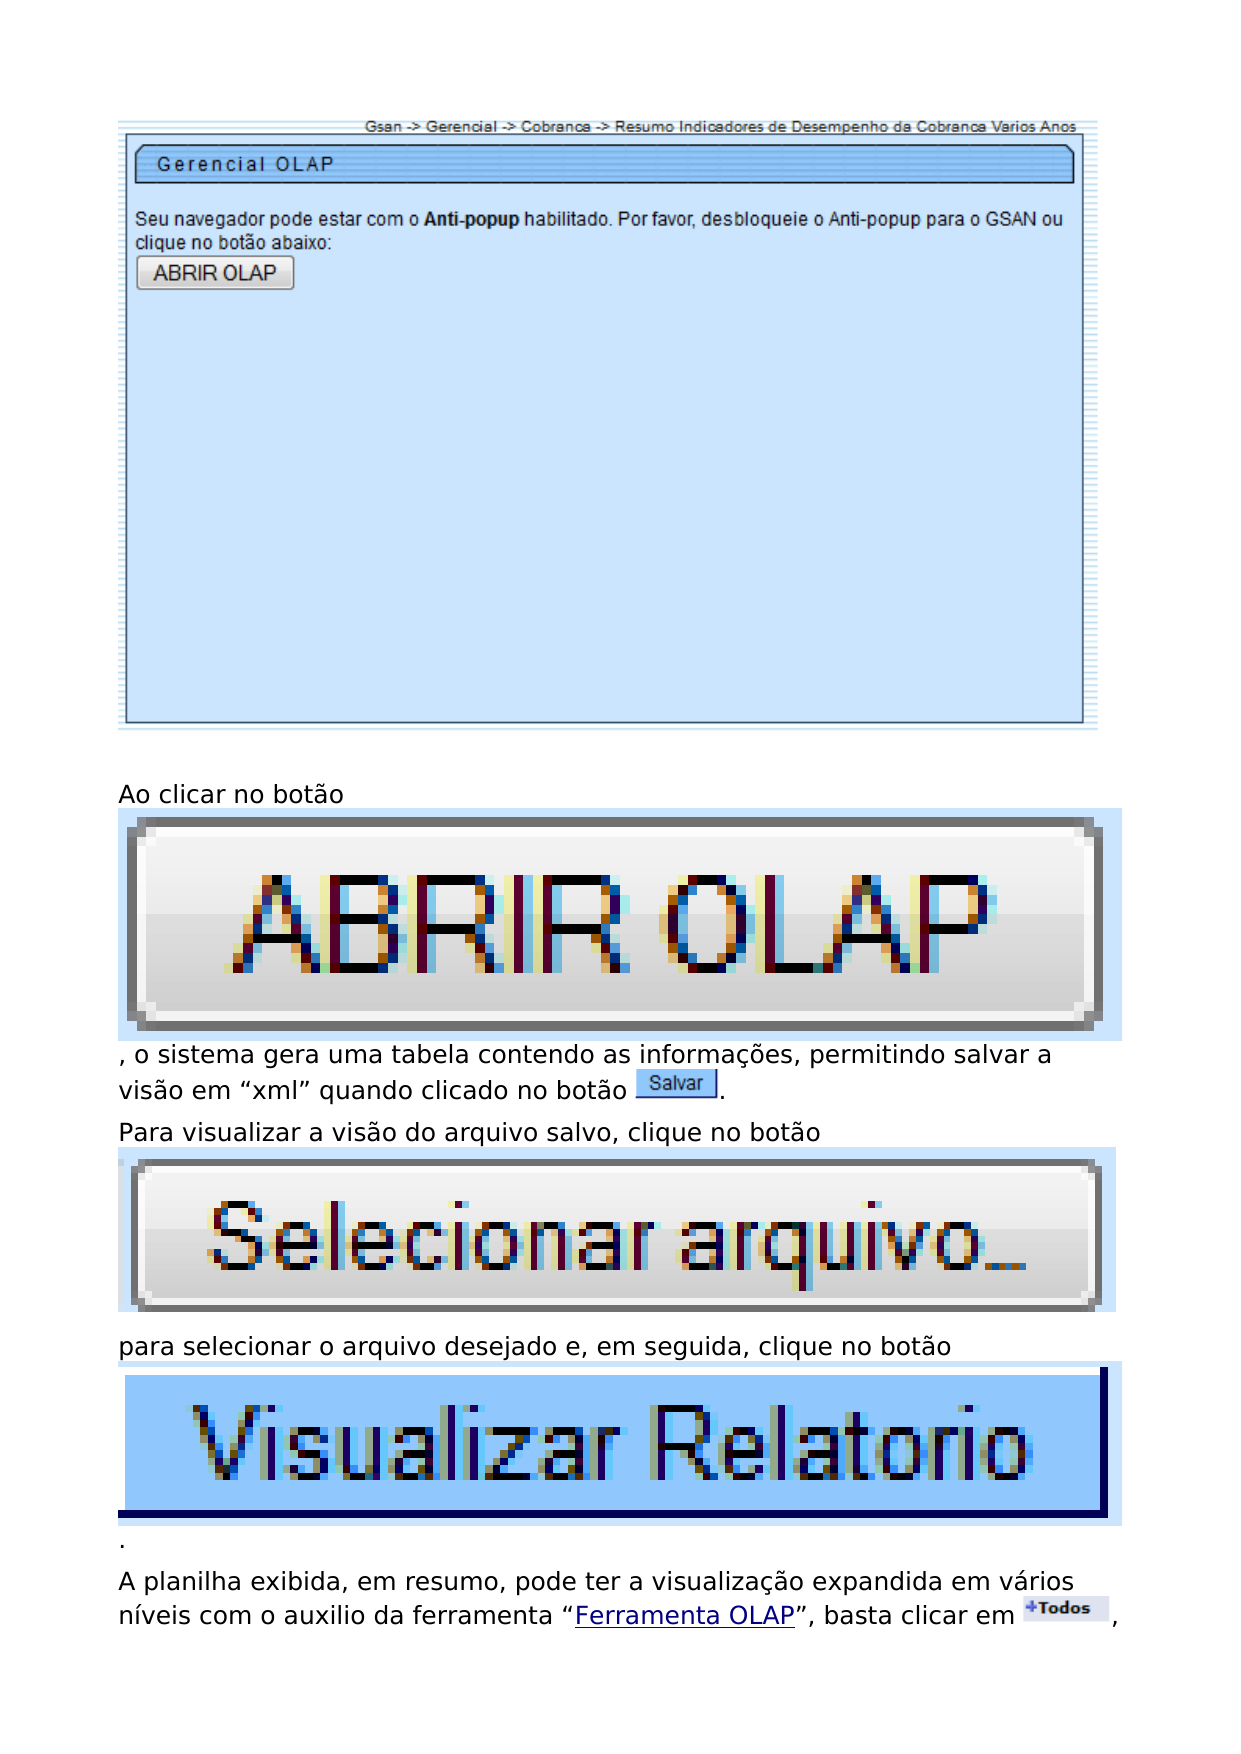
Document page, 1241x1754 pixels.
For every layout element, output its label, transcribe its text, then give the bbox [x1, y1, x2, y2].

text para selecionar o arquivo desejado e, em seguida, clique no botão [118, 1326, 1122, 1361]
text . [118, 1526, 1122, 1555]
text , o sistema gera uma tabela contendo as informações, permitindo salvar a visão em “xml” quando clicado no botão . [118, 1041, 1122, 1105]
text A planilha exibida, em resumo, pode ter a visualização expandida em vários níveis com o auxilio da ferramenta “Ferramenta OLAP”, basta clicar em , [118, 1567, 1122, 1631]
picture [118, 808, 1123, 1041]
picture [118, 118, 1098, 733]
picture [118, 1361, 1123, 1526]
text Para visualizar a visão do arquivo salvo, clique no botão [118, 1118, 1122, 1147]
picture [1023, 1596, 1111, 1625]
text Ao clicar no botão [118, 780, 1122, 808]
picture [635, 1069, 719, 1100]
picture [118, 1147, 1123, 1326]
